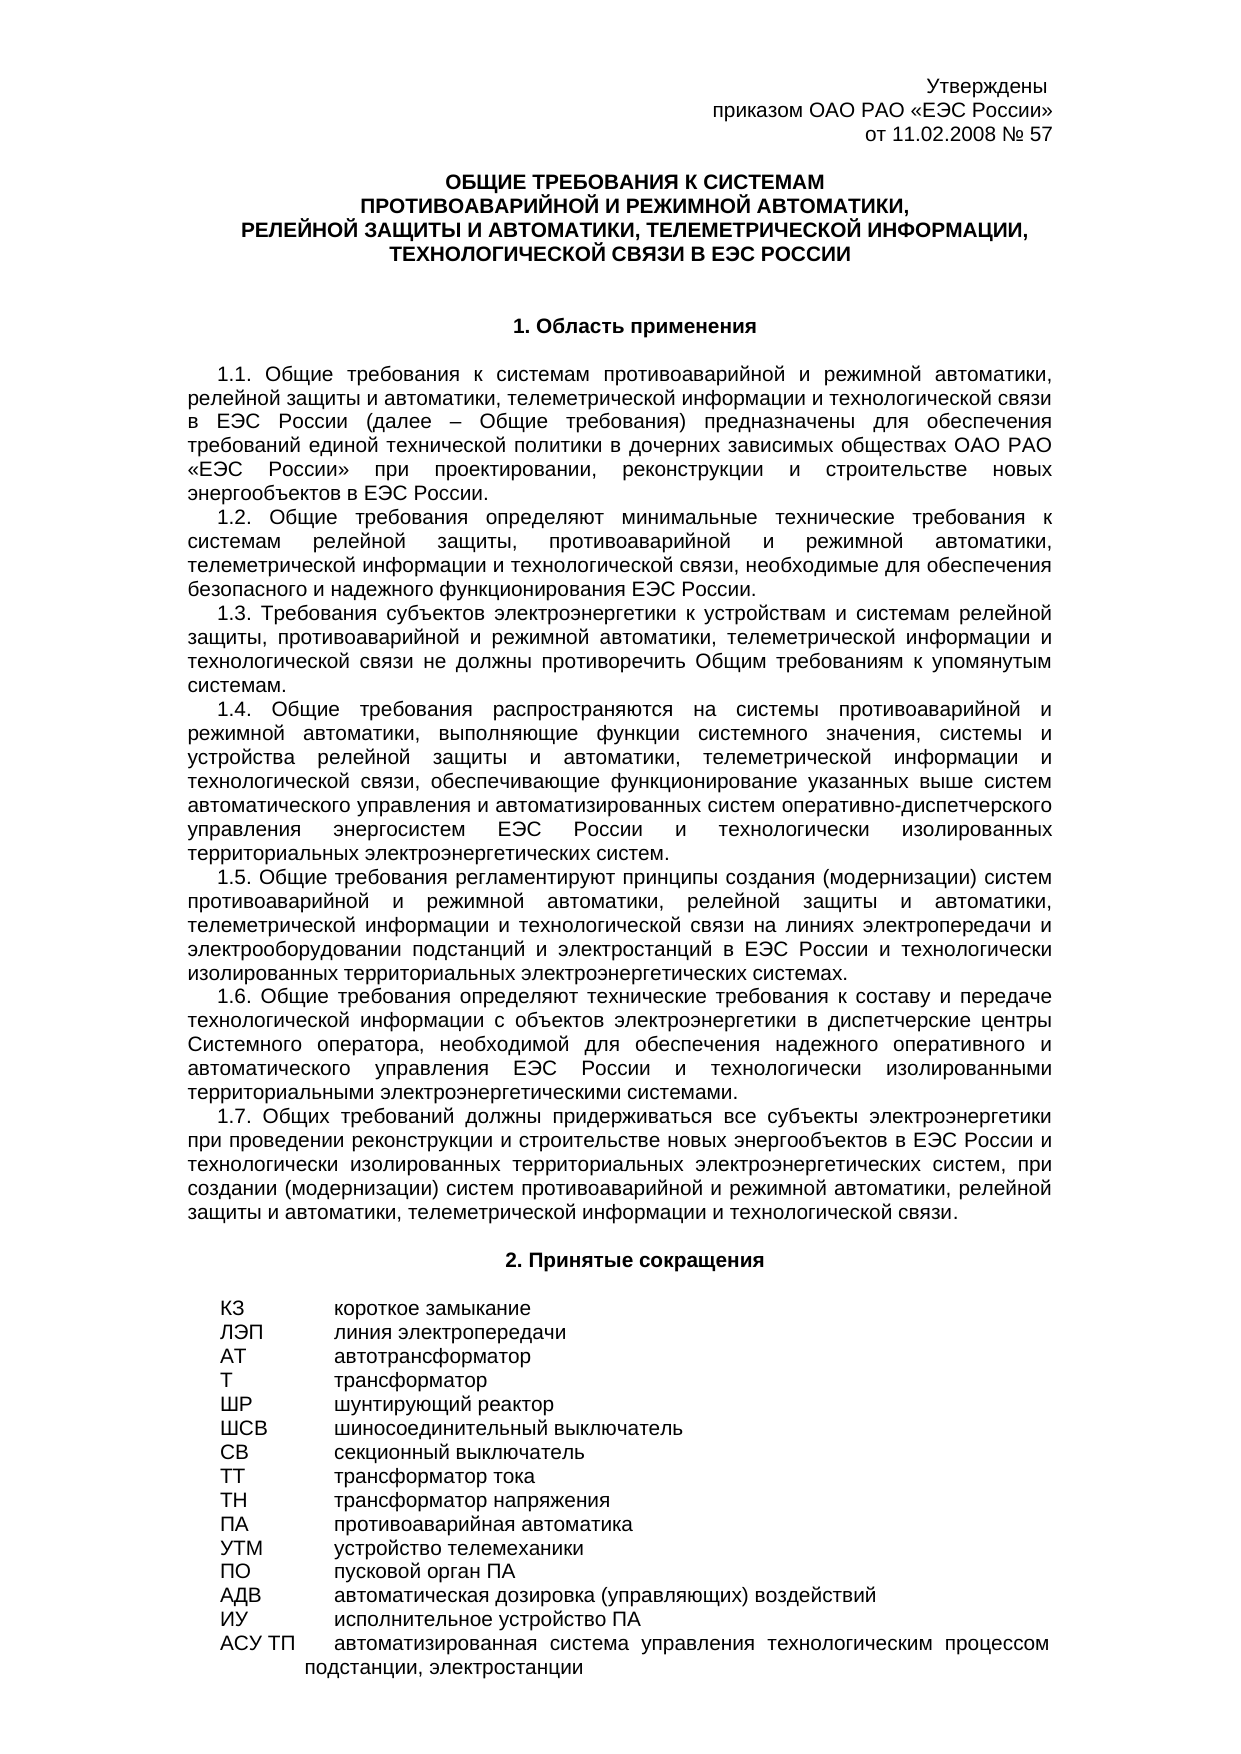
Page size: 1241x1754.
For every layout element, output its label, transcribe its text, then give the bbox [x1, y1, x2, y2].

table_cell автоматическая дозировка (управляющих) воздействий [301, 1583, 1053, 1607]
table_header КЗ [187, 1296, 301, 1320]
table_cell секционный выключатель [301, 1440, 1053, 1463]
table_header короткое замыкание [301, 1296, 1053, 1320]
text 1.3. Требования субъектов электроэнергетики к устройствам и системам релейной защиты, противоаварийной и режимной автоматики, телеметрической информации и технологической связи не должны противоречить Общим требованиям к упомянутым системам. [187, 601, 1053, 697]
table_cell ТТ [187, 1464, 301, 1487]
text 1.1. Общие требования к системам противоаварийной и режимной автоматики, релейной защиты и автоматики, телеметрической информации и технологической связи в ЕЭС России (далее – Общие требования) предназначены для обеспечения требований единой технической политики в дочерних зависимых обществах ОАО РАО «ЕЭС России» при проектировании, реконструкции и строительстве новых энергообъектов в ЕЭС России. [187, 361, 1053, 505]
table_cell ИУ [187, 1607, 301, 1631]
table_cell ШР [187, 1392, 301, 1416]
text приказом ОАО РАО «ЕЭС России» [187, 98, 1053, 122]
text Утверждены [187, 74, 1053, 98]
table_cell АСУ ТП [187, 1631, 301, 1679]
table_cell автоматизированная система управления технологическим процессом подстанции, электростанции [301, 1631, 1053, 1679]
table_cell трансформатор [301, 1368, 1053, 1392]
table_cell трансформатор тока [301, 1464, 1053, 1487]
table_cell устройство телемеханики [301, 1535, 1053, 1559]
table_cell противоаварийная автоматика [301, 1511, 1053, 1535]
table_cell ЛЭП [187, 1320, 301, 1344]
text противоаварийной и режимной автоматики, [187, 194, 1053, 218]
text релейной защиты и автоматики, телеметрической информации, технологической связи в ЕЭС России [187, 218, 1053, 266]
table_cell СВ [187, 1440, 301, 1463]
table_cell линия электропередачи [301, 1320, 1053, 1344]
table_cell Т [187, 1368, 301, 1392]
text 1.6. Общие требования определяют технические требования к составу и передаче технологической информации с объектов электроэнергетики в диспетчерские центры Системного оператора, необходимой для обеспечения надежного оперативного и автоматического управления ЕЭС России и технологически изолированными территориальными электроэнергетическими системами. [187, 984, 1053, 1104]
text 1.2. Общие требования определяют минимальные технические требования к системам релейной защиты, противоаварийной и режимной автоматики, телеметрической информации и технологической связи, необходимые для обеспечения безопасного и надежного функционирования ЕЭС России. [187, 505, 1053, 601]
table_cell АТ [187, 1344, 301, 1368]
table_cell УТМ [187, 1535, 301, 1559]
text Общие требования к системам [187, 170, 1053, 194]
table_cell ПО [187, 1559, 301, 1583]
table_cell ШСВ [187, 1416, 301, 1439]
table_cell ПА [187, 1511, 301, 1535]
text 1.5. Общие требования регламентируют принципы создания (модернизации) систем противоаварийной и режимной автоматики, релейной защиты и автоматики, телеметрической информации и технологической связи на линиях электропередачи и электрооборудовании подстанций и электростанций в ЕЭС России и технологически изолированных территориальных электроэнергетических системах. [187, 864, 1053, 984]
table_cell ТН [187, 1488, 301, 1511]
table_cell автотрансформатор [301, 1344, 1053, 1368]
text 2. Принятые сокращения [187, 1248, 1053, 1272]
table_cell шунтирующий реактор [301, 1392, 1053, 1416]
text от 11.02.2008 № 57 [187, 122, 1053, 146]
table_cell исполнительное устройство ПА [301, 1607, 1053, 1631]
table_cell шиносоединительный выключатель [301, 1416, 1053, 1439]
table_cell АДВ [187, 1583, 301, 1607]
table_cell пусковой орган ПА [301, 1559, 1053, 1583]
text 1.4. Общие требования распространяются на системы противоаварийной и режимной автоматики, выполняющие функции системного значения, системы и устройства релейной защиты и автоматики, телеметрической информации и технологической связи, обеспечивающие функционирование указанных выше систем автоматического управления и автоматизированных систем оперативно-диспетчерского управления энергосистем ЕЭС России и технологически изолированных территориальных электроэнергетических систем. [187, 697, 1053, 864]
text 1.7. Общих требований должны придерживаться все субъекты электроэнергетики при проведении реконструкции и строительстве новых энергообъектов в ЕЭС России и технологически изолированных территориальных электроэнергетических систем, при создании (модернизации) систем противоаварийной и режимной автоматики, релейной защиты и автоматики, телеметрической информации и технологической связи. [187, 1104, 1053, 1224]
table_cell трансформатор напряжения [301, 1488, 1053, 1511]
text 1. Область применения [187, 313, 1053, 337]
